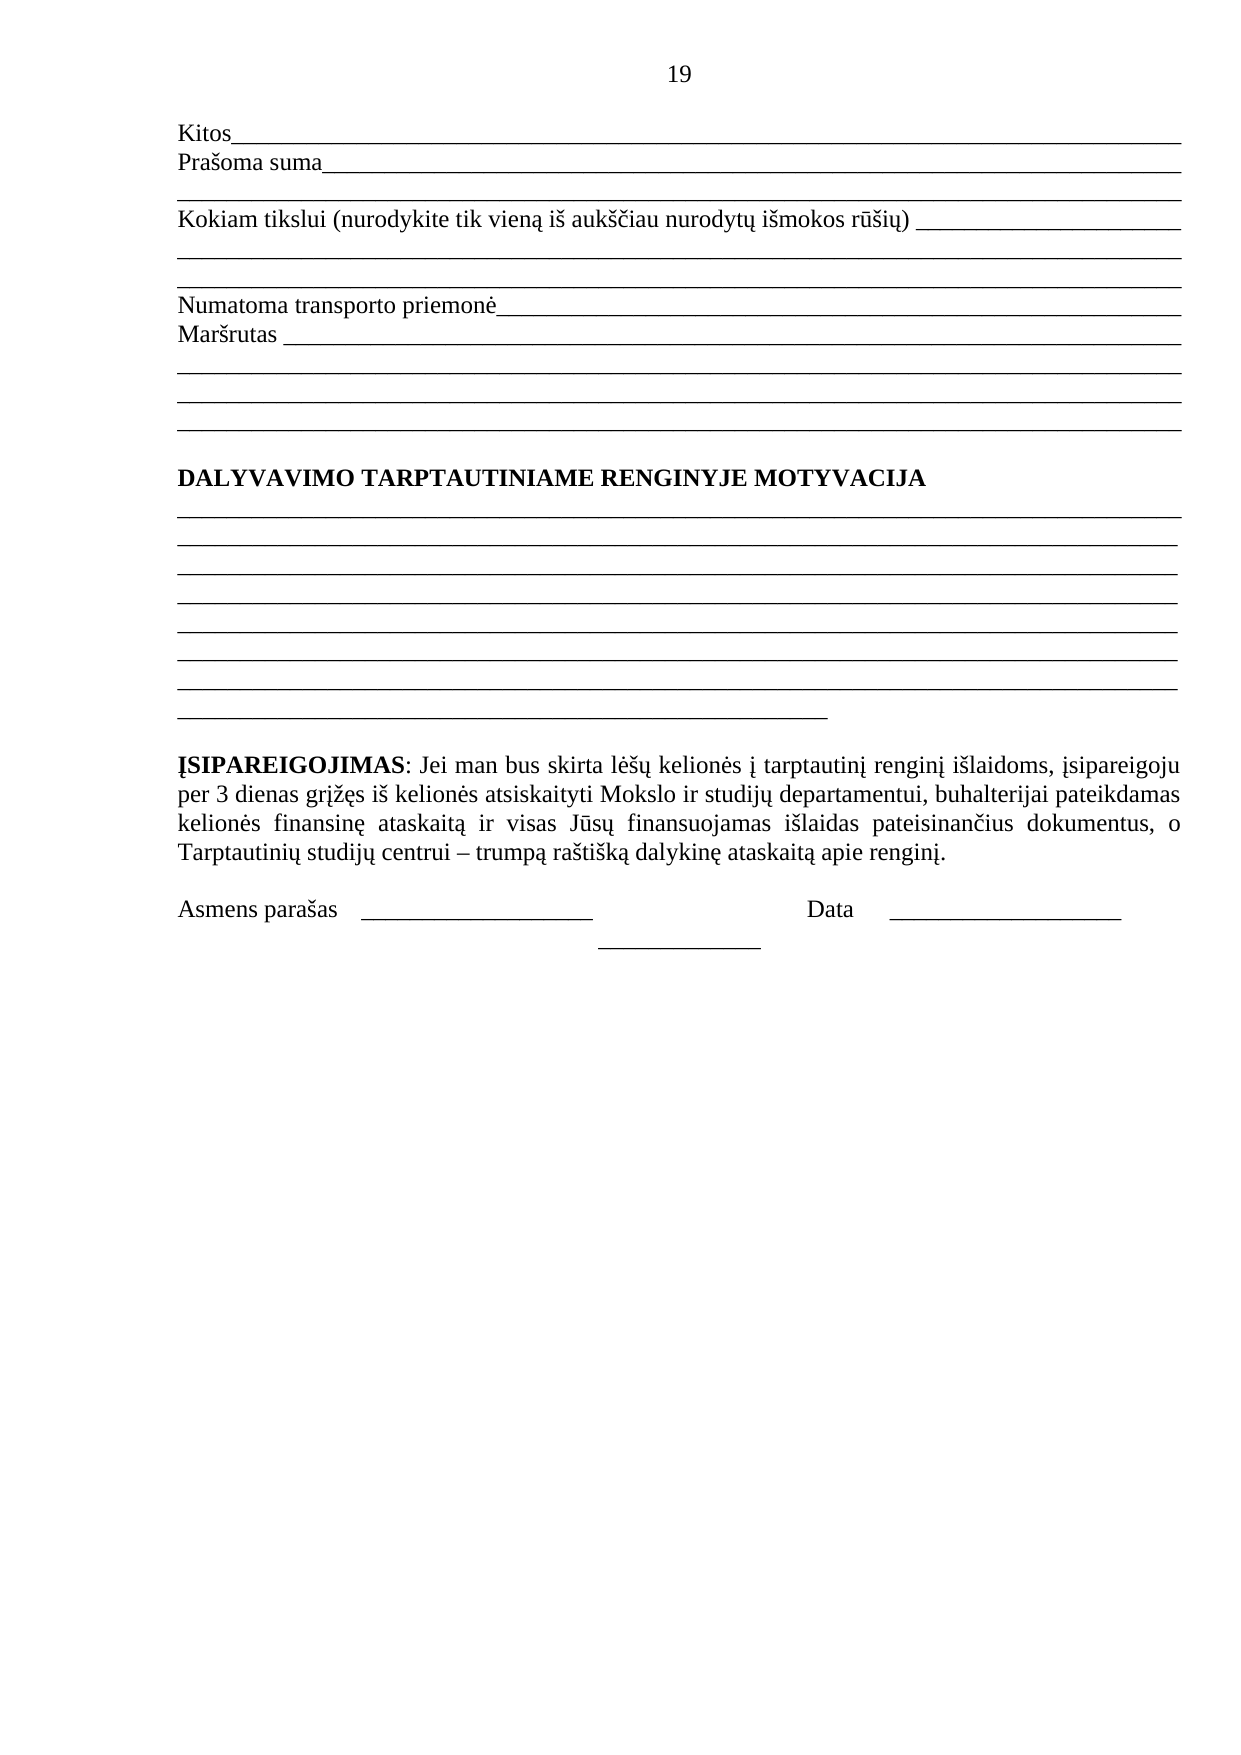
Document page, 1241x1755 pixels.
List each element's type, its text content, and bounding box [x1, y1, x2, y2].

text ____________________________________________________________________________________________________________________________________________________________________________________________________________________________________________________________________________________________________________________________________________________________________________________________________________________________________________________________________________________________________________________________________________________ [177, 492, 1181, 517]
text Kitos [177, 118, 1181, 147]
text Asmens parašas Data [177, 894, 1181, 923]
text Kokiam tikslui (nurodykite tik vieną iš aukščiau nurodytų išmokos rūšių) [177, 204, 1181, 233]
text DALYVAVIMO TARPTAUTINIAME RENGINYJE MOTYVACIJA [177, 463, 1181, 492]
text Prašoma suma [177, 147, 1181, 176]
text ____________________________________________________________________________________________________________________________________________________________________________________________________________________________________________________________________________________________________________________________________________________________________________________________________________________________________________________________________________________________________________________________________________________ [177, 518, 1181, 722]
text Maršrutas [177, 319, 1181, 348]
text ĮSIPAREIGOJIMAS: Jei man bus skirta lėšų kelionės į tarptautinį renginį išlaidoms, įsipareigoju per 3 dienas grįžęs iš kelionės atsiskaityti Mokslo ir studijų departamentui, buhalterijai pateikdamas kelionės finansinę ataskaitą ir visas Jūsų finansuojamas išlaidas pateisinančius dokumentus, o Tarptautinių studijų centrui – trumpą raštišką dalykinę ataskaitą apie renginį. [177, 751, 1181, 866]
text _____________ [177, 923, 1181, 952]
text Numatoma transporto priemonė [177, 291, 1181, 319]
